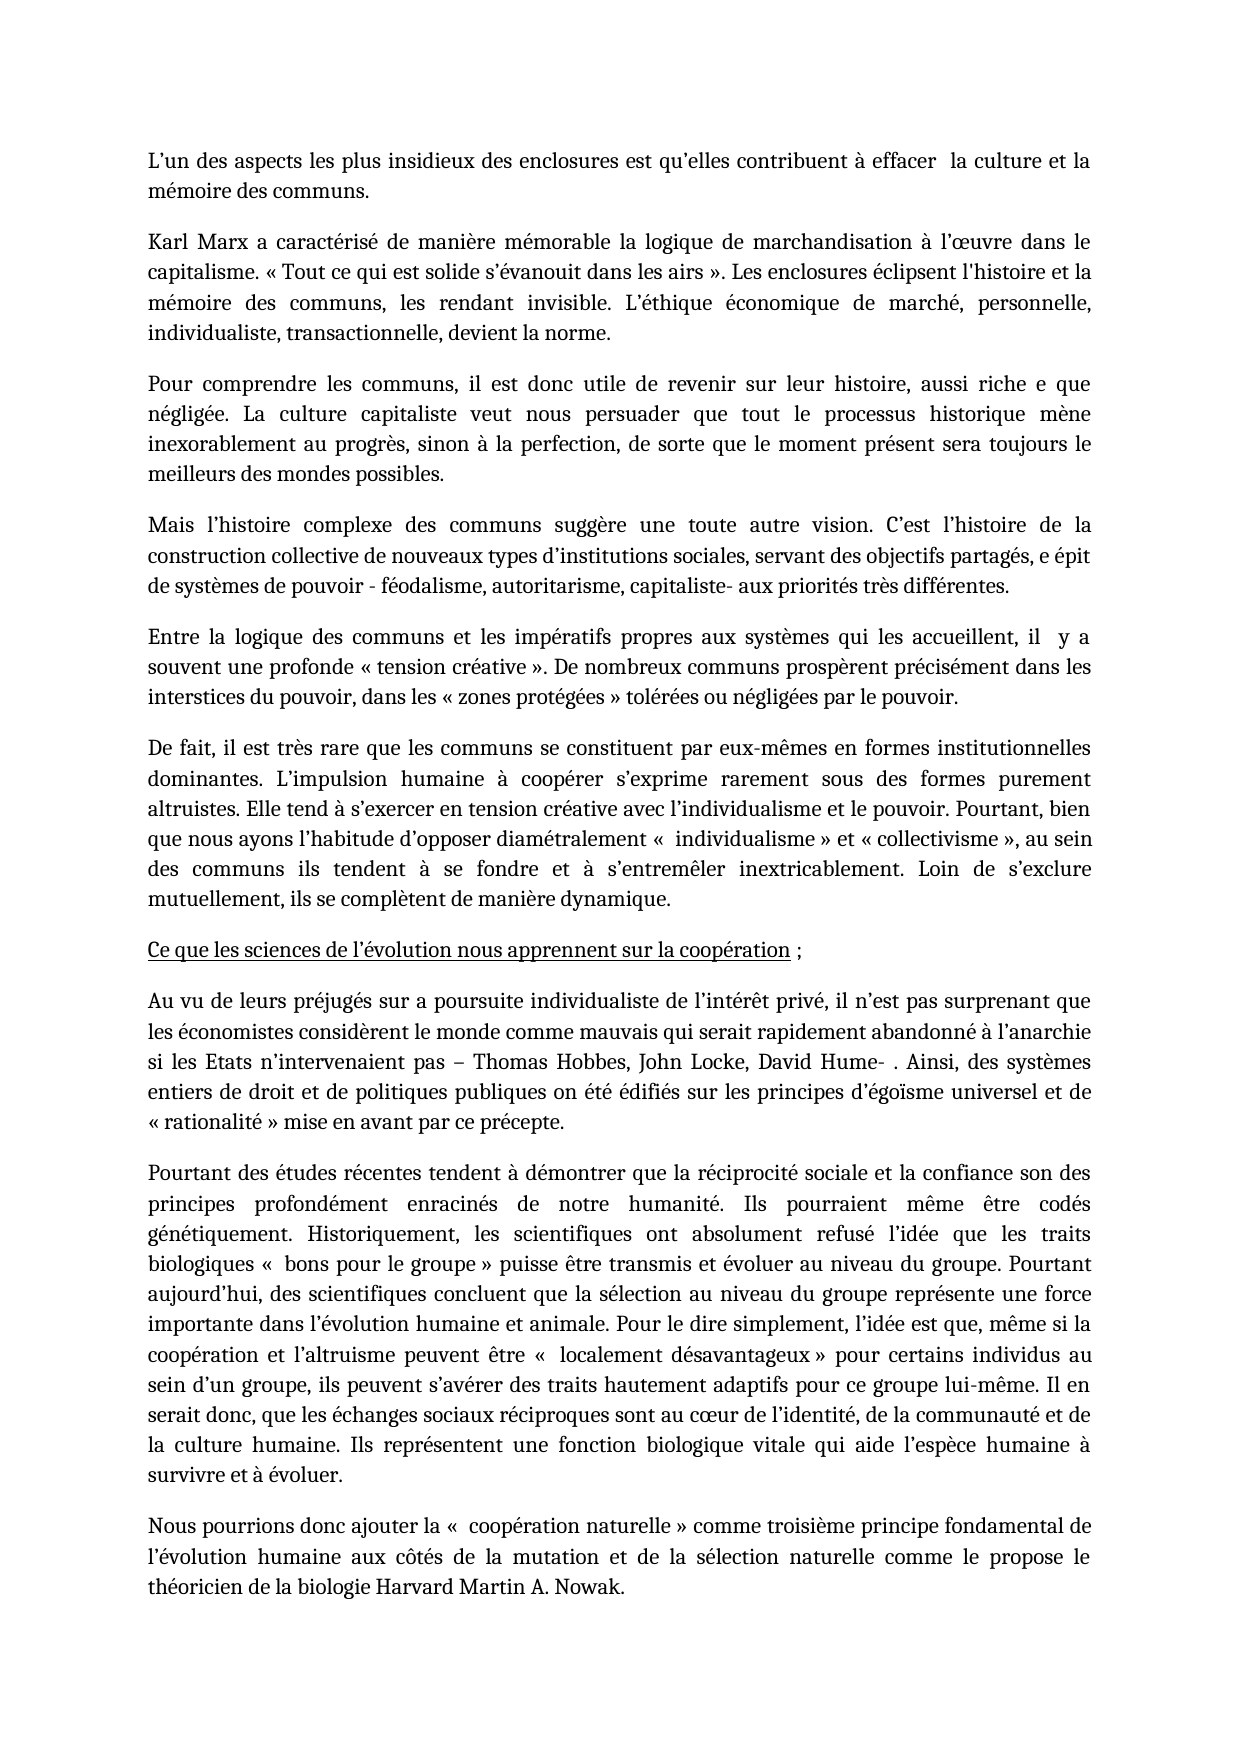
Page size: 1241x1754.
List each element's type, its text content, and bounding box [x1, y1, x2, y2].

text Mais l’histoire complexe des communs suggère une toute autre vision. C’est l’histoire de la construction collective de nouveaux types d’institutions sociales, servant des objectifs partagés, e épit de systèmes de pouvoir - féodalisme, autoritarisme, capitaliste- aux priorités très différentes. [148, 512, 1093, 599]
text Pour comprendre les communs, il est donc utile de revenir sur leur histoire, aussi riche e que négligée. La culture capitaliste veut nous persuader que tout le processus historique mène inexorablement au progrès, sinon à la perfection, de sorte que le moment présent sera toujours le meilleurs des mondes possibles. [148, 371, 1093, 487]
text Pourtant des études récentes tendent à démontrer que la réciprocité sociale et la confiance son des principes profondément enracinés de notre humanité. Ils pourraient même être codés génétiquement. Historiquement, les scientifiques ont absolument refusé l’idée que les traits biologiques « bons pour le groupe » puisse être transmis et évoluer au niveau du groupe. Pourtant aujourd’hui, des scientifiques concluent que la sélection au niveau du groupe représente une force importante dans l’évolution humaine et animale. Pour le dire simplement, l’idée est que, même si la coopération et l’altruisme peuvent être « localement désavantageux » pour certains individus au sein d’un groupe, ils peuvent s’avérer des traits hautement adaptifs pour ce groupe lui-même. Il en serait donc, que les échanges sociaux réciproques sont au cœur de l’identité, de la communauté et de la culture humaine. Ils représentent une fonction biologique vitale qui aide l’espèce humaine à survivre et à évoluer. [148, 1160, 1093, 1488]
text L’un des aspects les plus insidieux des enclosures est qu’elles contribuent à effacer la culture et la mémoire des communs. [148, 148, 1093, 204]
text Entre la logique des communs et les impératifs propres aux systèmes qui les accueillent, il y a souvent une profonde « tension créative ». De nombreux communs prospèrent précisément dans les interstices du pouvoir, dans les « zones protégées » tolérées ou négligées par le pouvoir. [148, 624, 1093, 710]
text Karl Marx a caractérisé de manière mémorable la logique de marchandisation à l’œuvre dans le capitalisme. « Tout ce qui est solide s’évanouit dans les airs ». Les enclosures éclipsent l'histoire et la mémoire des communs, les rendant invisible. L’éthique économique de marché, personnelle, individualiste, transactionnelle, devient la norme. [148, 229, 1093, 346]
text De fait, il est très rare que les communs se constituent par eux-mêmes en formes institutionnelles dominantes. L’impulsion humaine à coopérer s’exprime rarement sous des formes purement altruistes. Elle tend à s’exercer en tension créative avec l’individualisme et le pouvoir. Pourtant, bien que nous ayons l’habitude d’opposer diamétralement « individualisme » et « collectivisme », au sein des communs ils tendent à se fondre et à s’entremêler inextricablement. Loin de s’exclure mutuellement, ils se complètent de manière dynamique. [148, 735, 1093, 912]
text Nous pourrions donc ajouter la « coopération naturelle » comme troisième principe fondamental de l’évolution humaine aux côtés de la mutation et de la sélection naturelle comme le propose le théoricien de la biologie Harvard Martin A. Nowak. [148, 1513, 1093, 1600]
text Au vu de leurs préjugés sur a poursuite individualiste de l’intérêt privé, il n’est pas surprenant que les économistes considèrent le monde comme mauvais qui serait rapidement abandonné à l’anarchie si les Etats n’intervenaient pas – Thomas Hobbes, John Locke, David Hume- . Ainsi, des systèmes entiers de droit et de politiques publiques on été édifiés sur les principes d’égoïsme universel et de « rationalité » mise en avant par ce précepte. [148, 988, 1093, 1135]
text Ce que les sciences de l’évolution nous apprennent sur la coopération ; [148, 937, 1093, 963]
